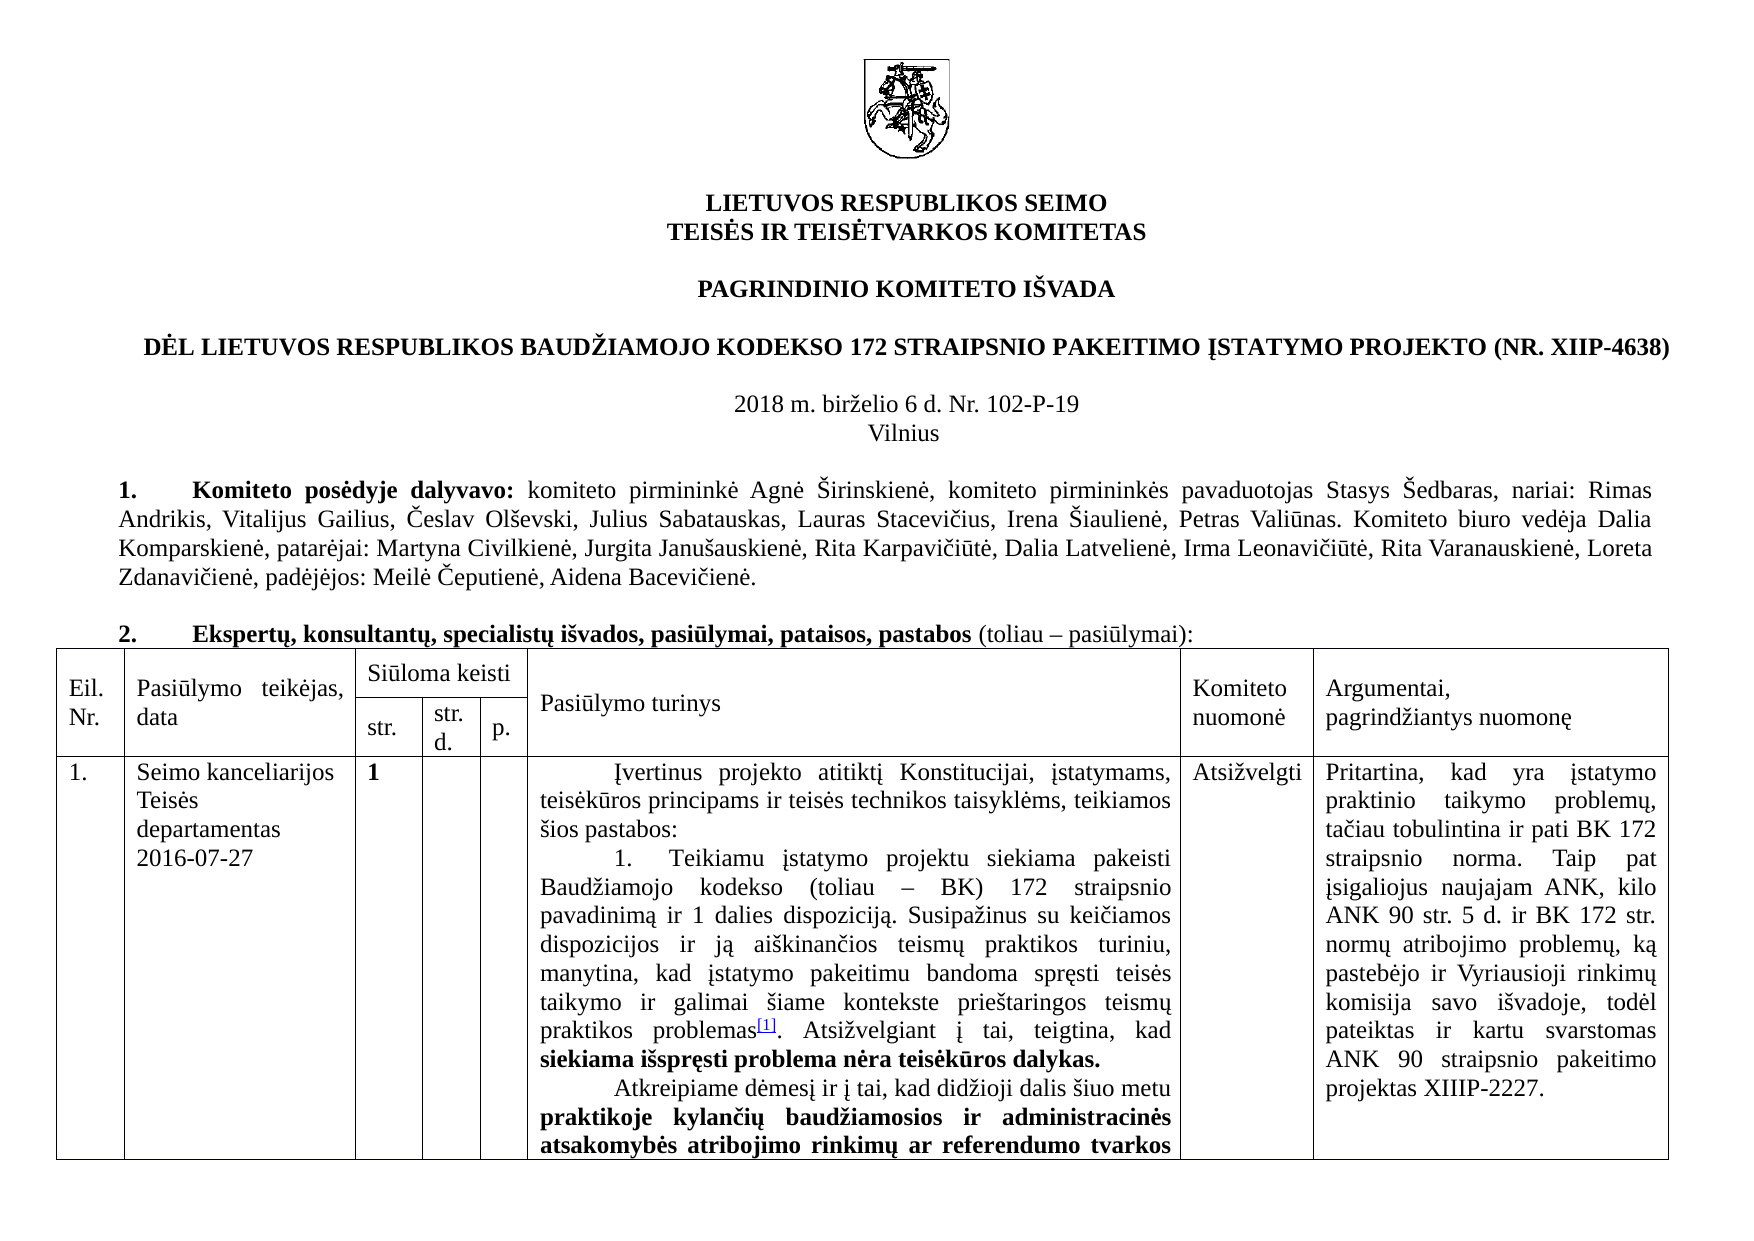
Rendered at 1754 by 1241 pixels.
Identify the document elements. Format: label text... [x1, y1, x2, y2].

table_cell str. d. [423, 698, 480, 756]
table_header Pasiūlymo turinys [528, 649, 1180, 756]
table_cell Įvertinus projekto atitiktį Konstitucijai, įstatymams, teisėkūros principams ir teisės technikos taisyklėms, teikiamos šios pastabos: 1. Teikiamu įstatymo projektu siekiama pakeisti Baudžiamojo kodekso (toliau – BK) 172 straipsnio pavadinimą ir 1 dalies dispoziciją. Susipažinus su keičiamos dispozicijos ir ją aiškinančios teismų praktikos turiniu, manytina, kad įstatymo pakeitimu bandoma spręsti teisės taikymo ir galimai šiame kontekste prieštaringos teismų praktikos problemas[1]. Atsižvelgiant į tai, teigtina, kad siekiama išspręsti problema nėra teisėkūros dalykas. Atkreipiame dėmesį ir į tai, kad didžioji dalis šiuo metu praktikoje kylančių baudžiamosios ir administracinės atsakomybės atribojimo rinkimų ar referendumo tvarkos [528, 757, 1180, 1159]
table_cell [481, 757, 527, 1159]
text DĖL LIETUVOS RESPUBLIKOS BAUDŽIAMOJO KODEKSO 172 straipsnio pakeitimo ĮSTATYMO PROJEKTO (NR. XIIP-4638) [118, 332, 1695, 360]
table_cell Atsižvelgti [1181, 757, 1313, 1159]
table_cell [423, 757, 480, 1159]
table_cell Seimo kanceliarijos Teisės departamentas 2016-07-27 [125, 757, 355, 1159]
text PAGRINDINIO KOMITETO IŠVADA [118, 274, 1695, 303]
table_header Siūloma keisti [356, 649, 527, 697]
table_cell 1. [57, 757, 124, 1159]
text 2018 m. birželio 6 d. Nr. 102-P-19 [118, 389, 1695, 418]
text LIETUVOS RESPUBLIKOS SEIMO [118, 188, 1695, 217]
text Vilnius [118, 418, 1695, 447]
table_cell 1 [356, 757, 422, 1159]
list Ekspertų, konsultantų, specialistų išvados, pasiūlymai, pataisos, pastabos (toliau – pasiūlymai): [118, 619, 1654, 648]
table_cell str. [356, 698, 422, 756]
table_header Pasiūlymo teikėjas, data [125, 649, 355, 756]
text Teisės ir teisėtvarkos komitetas [118, 217, 1695, 245]
table_cell Pritartina, kad yra įstatymo praktinio taikymo problemų, tačiau tobulintina ir pati BK 172 straipsnio norma. Taip pat įsigaliojus naujajam ANK, kilo ANK 90 str. 5 d. ir BK 172 str. normų atribojimo problemų, ką pastebėjo ir Vyriausioji rinkimų komisija savo išvadoje, todėl pateiktas ir kartu svarstomas ANK 90 straipsnio pakeitimo projektas XIIIP-2227. [1314, 757, 1668, 1159]
list Komiteto posėdyje dalyvavo: komiteto pirmininkė Agnė Širinskienė, komiteto pirmininkės pavaduotojas Stasys Šedbaras, nariai: Rimas Andrikis, Vitalijus Gailius, Česlav Olševski, Julius Sabatauskas, Lauras Stacevičius, Irena Šiaulienė, Petras Valiūnas. Komiteto biuro vedėja Dalia Komparskienė, patarėjai: Martyna Civilkienė, Jurgita Janušauskienė, Rita Karpavičiūtė, Dalia Latvelienė, Irma Leonavičiūtė, Rita Varanauskienė, Loreta Zdanavičienė, padėjėjos: Meilė Čeputienė, Aidena Bacevičienė. [118, 475, 1654, 590]
table_header Argumentai, pagrindžiantys nuomonę [1314, 649, 1668, 756]
table_header Komiteto nuomonė [1181, 649, 1313, 756]
table_cell p. [481, 698, 527, 756]
table_header Eil. Nr. [57, 649, 124, 756]
